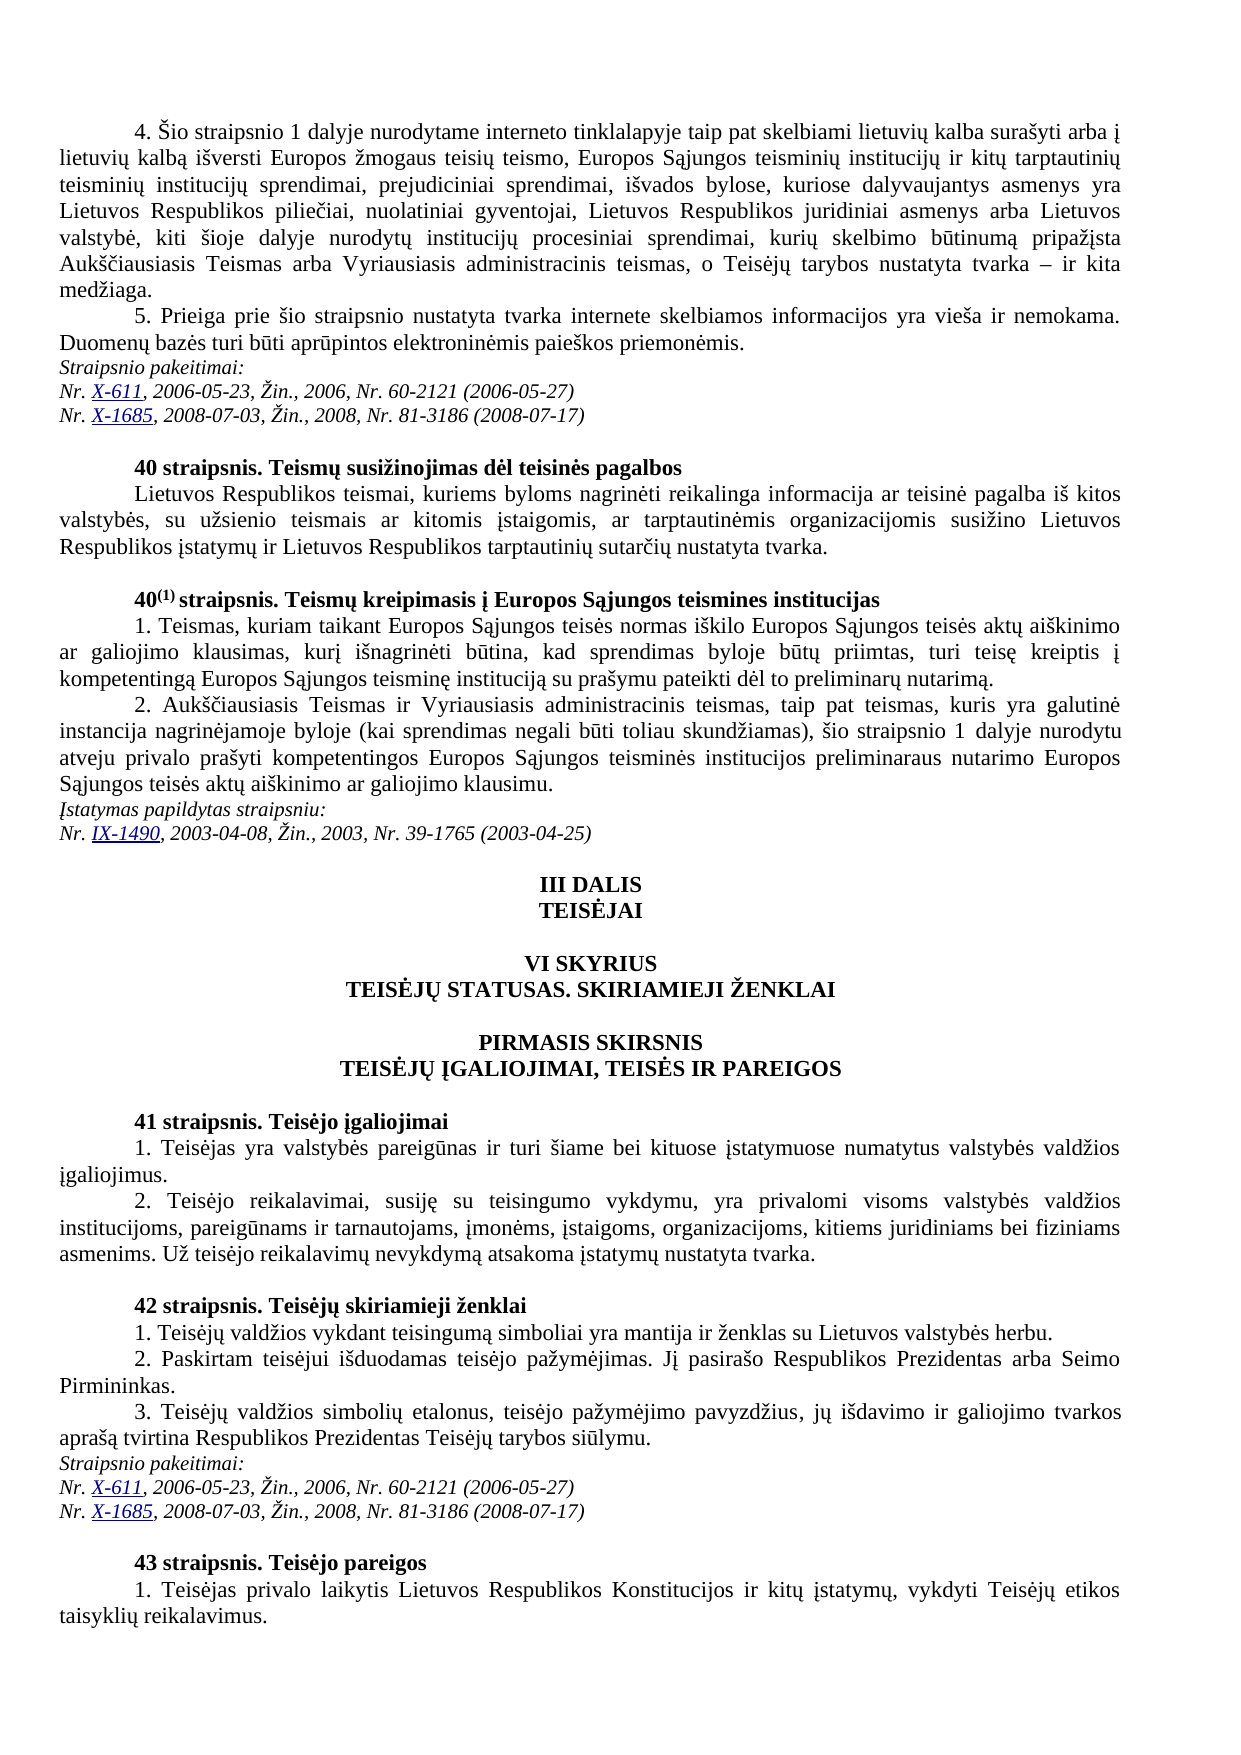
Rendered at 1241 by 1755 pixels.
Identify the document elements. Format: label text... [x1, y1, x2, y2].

text VI SKYRIUS [59, 950, 1122, 976]
text 1. Teismas, kuriam taikant Europos Sąjungos teisės normas iškilo Europos Sąjungos teisės aktų aiškinimo ar galiojimo klausimas, kurį išnagrinėti būtina, kad sprendimas byloje būtų priimtas, turi teisę kreiptis į kompetentingą Europos Sąjungos teisminę instituciją su prašymu pateikti dėl to preliminarų nutarimą. [59, 612, 1122, 691]
text 1. Teisėjų valdžios vykdant teisingumą simboliai yra mantija ir ženklas su Lietuvos valstybės herbu. [59, 1319, 1122, 1345]
text TEISĖJŲ STATUSAS. SKIRIAMIEJI ŽENKLAI [59, 976, 1122, 1003]
subtitle TEISĖJAI [59, 897, 1122, 924]
text 2. Paskirtam teisėjui išduodamas teisėjo pažymėjimas. Jį pasirašo Respublikos Prezidentas arba Seimo Pirmininkas. [59, 1345, 1122, 1398]
text 3. Teisėjų valdžios simbolių etalonus, teisėjo pažymėjimo pavyzdžius, jų išdavimo ir galiojimo tvarkos aprašą tvirtina Respublikos Prezidentas Teisėjų tarybos siūlymu. [59, 1398, 1122, 1451]
text 2. Teisėjo reikalavimai, susiję su teisingumo vykdymu, yra privalomi visoms valstybės valdžios institucijoms, pareigūnams ir tarnautojams, įmonėms, įstaigoms, organizacijoms, kitiems juridiniams bei fiziniams asmenims. Už teisėjo reikalavimų nevykdymą atsakoma įstatymų nustatyta tvarka. [59, 1187, 1122, 1266]
text Įstatymas papildytas straipsniu: [59, 796, 1122, 821]
text Straipsnio pakeitimai: [59, 1451, 1122, 1475]
text Straipsnio pakeitimai: [59, 355, 1122, 379]
text Nr. X-1685, 2008-07-03, Žin., 2008, Nr. 81-3186 (2008-07-17) [59, 1499, 1122, 1523]
text Nr. X-611, 2006-05-23, Žin., 2006, Nr. 60-2121 (2006-05-27) [59, 379, 1122, 403]
text 2. Aukščiausiasis Teismas ir Vyriausiasis administracinis teismas, taip pat teismas, kuris yra galutinė instancija nagrinėjamoje byloje (kai sprendimas negali būti toliau skundžiamas), šio straipsnio 1 dalyje nurodytu atveju privalo prašyti kompetentingos Europos Sąjungos teisminės institucijos preliminaraus nutarimo Europos Sąjungos teisės aktų aiškinimo ar galiojimo klausimu. [59, 691, 1122, 796]
text Nr. X-1685, 2008-07-03, Žin., 2008, Nr. 81-3186 (2008-07-17) [59, 403, 1122, 427]
subtitle PIRMASIS SKIRSNIS [59, 1029, 1122, 1055]
text 40(1) straipsnis. Teismų kreipimasis į Europos Sąjungos teismines institucijas [59, 586, 1122, 612]
text 41 straipsnis. Teisėjo įgaliojimai [59, 1108, 1122, 1134]
text 1. Teisėjas yra valstybės pareigūnas ir turi šiame bei kituose įstatymuose numatytus valstybės valdžios įgaliojimus. [59, 1134, 1122, 1187]
text 1. Teisėjas privalo laikytis Lietuvos Respublikos Konstitucijos ir kitų įstatymų, vykdyti Teisėjų etikos taisyklių reikalavimus. [59, 1576, 1122, 1628]
text TEISĖJŲ ĮGALIOJIMAI, TEISĖS IR PAREIGOS [59, 1055, 1122, 1082]
text III DALIS [59, 871, 1122, 897]
text 40 straipsnis. Teismų susižinojimas dėl teisinės pagalbos [59, 454, 1122, 480]
text Lietuvos Respublikos teismai, kuriems byloms nagrinėti reikalinga informacija ar teisinė pagalba iš kitos valstybės, su užsienio teismais ar kitomis įstaigomis, ar tarptautinėmis organizacijomis susižino Lietuvos Respublikos įstatymų ir Lietuvos Respublikos tarptautinių sutarčių nustatyta tvarka. [59, 480, 1122, 559]
text 42 straipsnis. Teisėjų skiriamieji ženklai [59, 1293, 1122, 1319]
text Nr. IX-1490, 2003-04-08, Žin., 2003, Nr. 39-1765 (2003-04-25) [59, 821, 1122, 844]
text 4. Šio straipsnio 1 dalyje nurodytame interneto tinklalapyje taip pat skelbiami lietuvių kalba surašyti arba į lietuvių kalbą išversti Europos žmogaus teisių teismo, Europos Sąjungos teisminių institucijų ir kitų tarptautinių teisminių institucijų sprendimai, prejudiciniai sprendimai, išvados bylose, kuriose dalyvaujantys asmenys yra Lietuvos Respublikos piliečiai, nuolatiniai gyventojai, Lietuvos Respublikos juridiniai asmenys arba Lietuvos valstybė, kiti šioje dalyje nurodytų institucijų procesiniai sprendimai, kurių skelbimo būtinumą pripažįsta Aukščiausiasis Teismas arba Vyriausiasis administracinis teismas, o Teisėjų tarybos nustatyta tvarka – ir kita medžiaga. [59, 118, 1122, 303]
text 5. Prieiga prie šio straipsnio nustatyta tvarka internete skelbiamos informacijos yra vieša ir nemokama. Duomenų bazės turi būti aprūpintos elektroninėmis paieškos priemonėmis. [59, 303, 1122, 355]
text Nr. X-611, 2006-05-23, Žin., 2006, Nr. 60-2121 (2006-05-27) [59, 1475, 1122, 1499]
text 43 straipsnis. Teisėjo pareigos [59, 1549, 1122, 1576]
